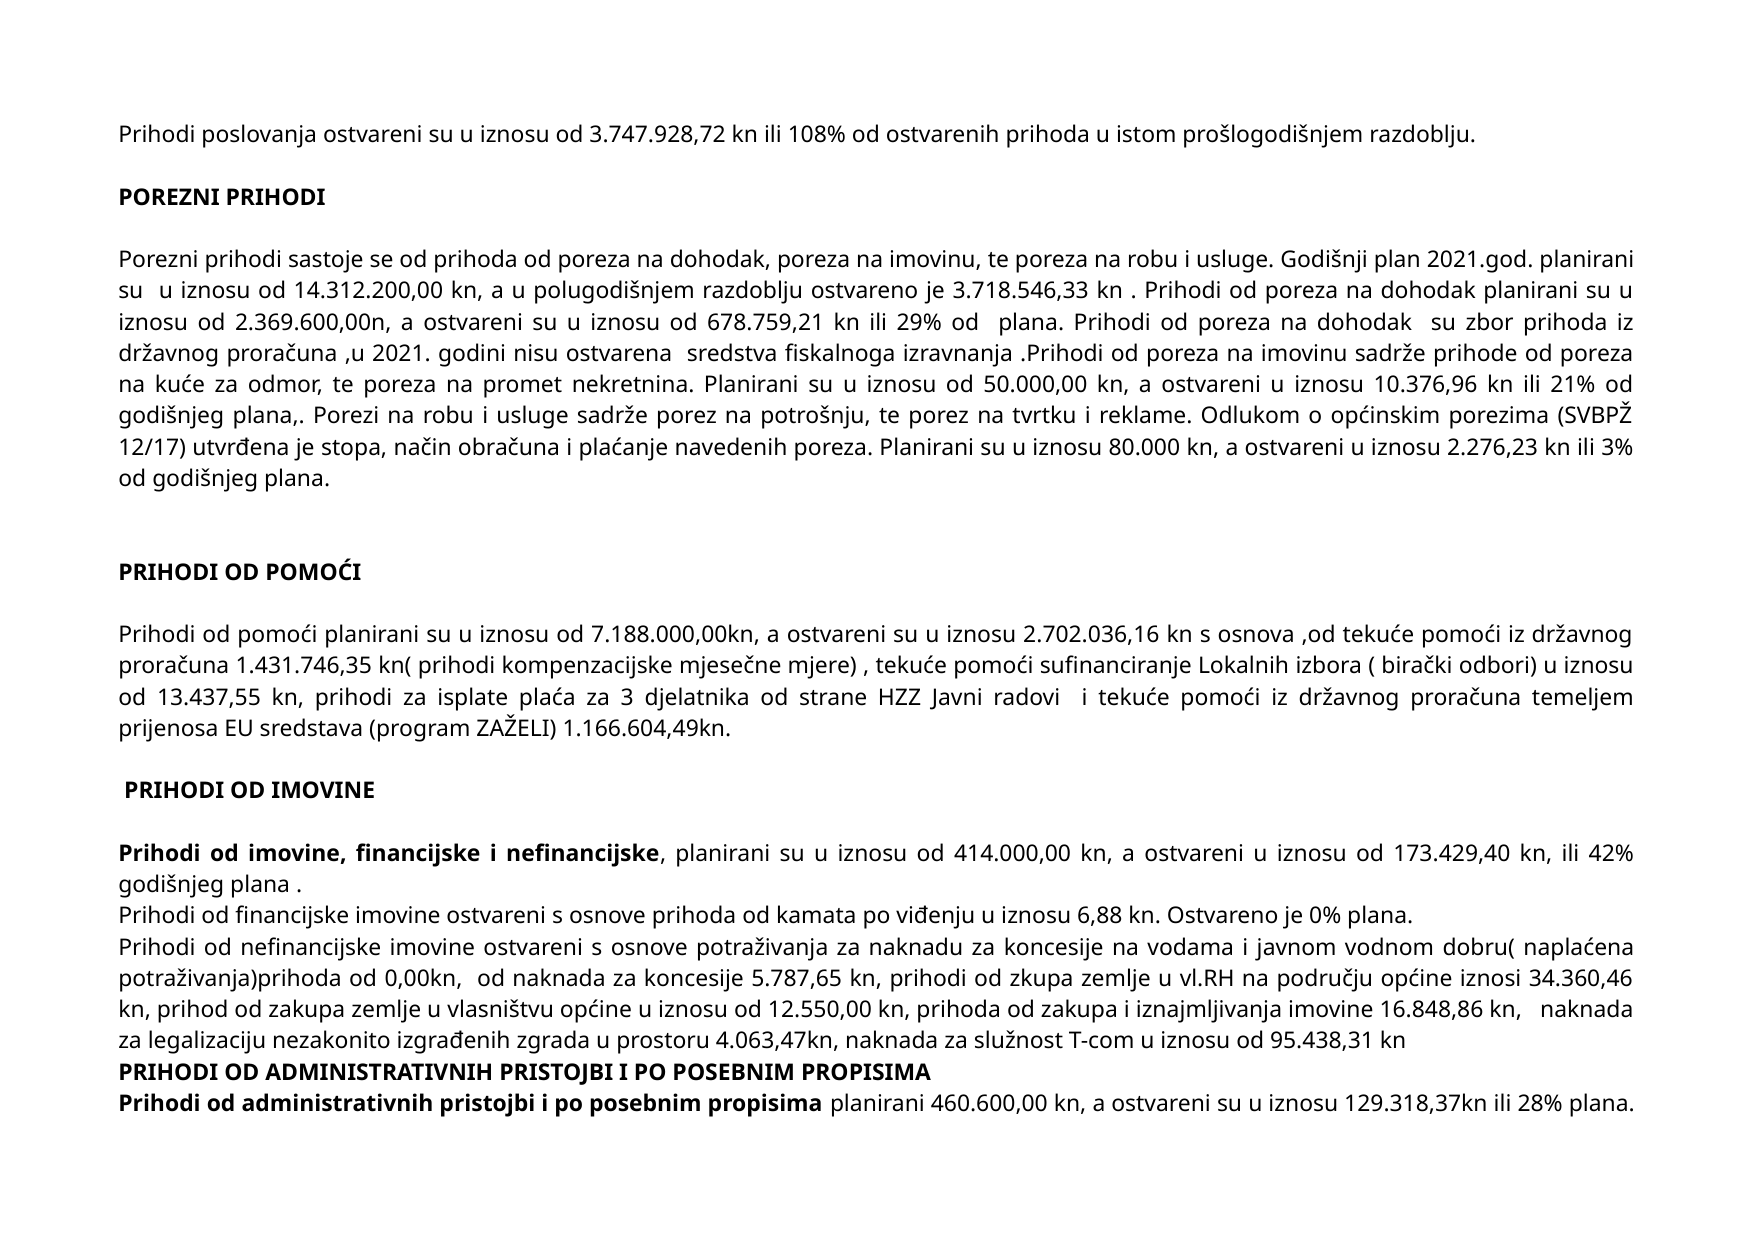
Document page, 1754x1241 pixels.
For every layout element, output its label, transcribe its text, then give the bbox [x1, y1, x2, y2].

text POREZNI PRIHODI [118, 181, 1636, 212]
text Porezni prihodi sastoje se od prihoda od poreza na dohodak, poreza na imovinu, te poreza na robu i usluge. Godišnji plan 2021.god. planirani su u iznosu od 14.312.200,00 kn, a u polugodišnjem razdoblju ostvareno je 3.718.546,33 kn . Prihodi od poreza na dohodak planirani su u iznosu od 2.369.600,00n, a ostvareni su u iznosu od 678.759,21 kn ili 29% od plana. Prihodi od poreza na dohodak su zbor prihoda iz državnog proračuna ,u 2021. godini nisu ostvarena sredstva fiskalnoga izravnanja .Prihodi od poreza na imovinu sadrže prihode od poreza na kuće za odmor, te poreza na promet nekretnina. Planirani su u iznosu od 50.000,00 kn, a ostvareni u iznosu 10.376,96 kn ili 21% od godišnjeg plana,. Porezi na robu i usluge sadrže porez na potrošnju, te porez na tvrtku i reklame. Odlukom o općinskim porezima (SVBPŽ 12/17) utvrđena je stopa, način obračuna i plaćanje navedenih poreza. Planirani su u iznosu 80.000 kn, a ostvareni u iznosu 2.276,23 kn ili 3% od godišnjeg plana. [118, 243, 1636, 493]
text Prihodi od imovine, financijske i nefinancijske, planirani su u iznosu od 414.000,00 kn, a ostvareni u iznosu od 173.429,40 kn, ili 42% godišnjeg plana . [118, 837, 1636, 899]
text Prihodi poslovanja ostvareni su u iznosu od 3.747.928,72 kn ili 108% od ostvarenih prihoda u istom prošlogodišnjem razdoblju. [118, 118, 1636, 149]
text Prihodi od pomoći planirani su u iznosu od 7.188.000,00kn, a ostvareni su u iznosu 2.702.036,16 kn s osnova ,od tekuće pomoći iz državnog proračuna 1.431.746,35 kn( prihodi kompenzacijske mjesečne mjere) , tekuće pomoći sufinanciranje Lokalnih izbora ( birački odbori) u iznosu od 13.437,55 kn, prihodi za isplate plaća za 3 djelatnika od strane HZZ Javni radovi i tekuće pomoći iz državnog proračuna temeljem prijenosa EU sredstava (program ZAŽELI) 1.166.604,49kn. [118, 618, 1636, 743]
text Prihodi od nefinancijske imovine ostvareni s osnove potraživanja za naknadu za koncesije na vodama i javnom vodnom dobru( naplaćena potraživanja)prihoda od 0,00kn, od naknada za koncesije 5.787,65 kn, prihodi od zkupa zemlje u vl.RH na području općine iznosi 34.360,46 kn, prihod od zakupa zemlje u vlasništvu općine u iznosu od 12.550,00 kn, prihoda od zakupa i iznajmljivanja imovine 16.848,86 kn, naknada za legalizaciju nezakonito izgrađenih zgrada u prostoru 4.063,47kn, naknada za služnost T-com u iznosu od 95.438,31 kn [118, 931, 1636, 1056]
text Prihodi od financijske imovine ostvareni s osnove prihoda od kamata po viđenju u iznosu 6,88 kn. Ostvareno je 0% plana. [118, 899, 1636, 931]
text Prihodi od administrativnih pristojbi i po posebnim propisima planirani 460.600,00 kn, a ostvareni su u iznosu 129.318,37kn ili 28% plana. [118, 1087, 1636, 1118]
text PRIHODI OD ADMINISTRATIVNIH PRISTOJBI I PO POSEBNIM PROPISIMA [118, 1056, 1636, 1087]
text PRIHODI OD POMOĆI [118, 556, 1636, 587]
text PRIHODI OD IMOVINE [118, 774, 1636, 806]
